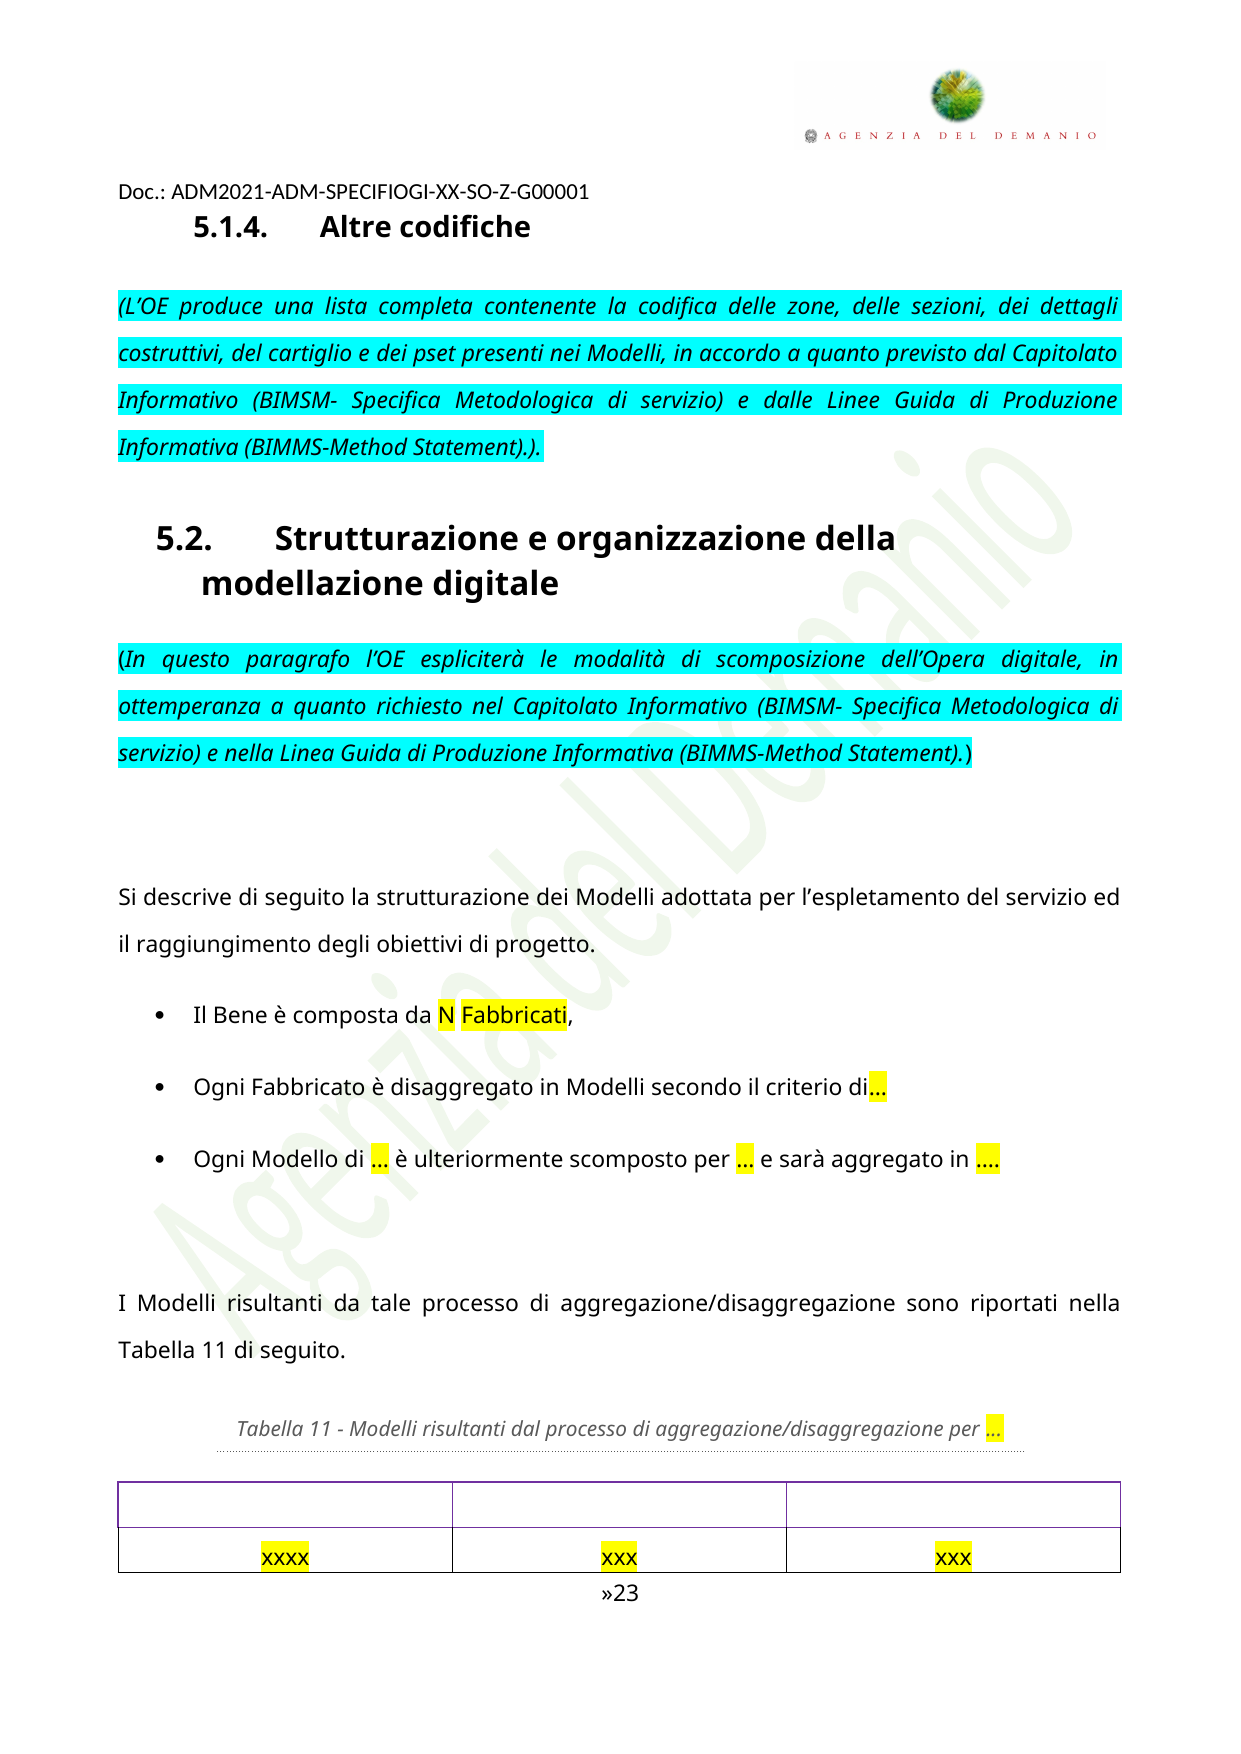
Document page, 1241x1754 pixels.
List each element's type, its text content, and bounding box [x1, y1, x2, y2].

text Tabella 11 - Modelli risultanti dal processo di aggregazione/disaggregazione per ... [216, 1414, 1024, 1452]
list Il Bene è composta da N Fabbricati, [156, 999, 496, 1031]
table_cell xxx [453, 1528, 786, 1572]
list Ogni Modello di … è ulteriormente scomposto per … e sarà aggregato in …. [330, 1143, 381, 1174]
table_header USO/CONTENUTO/BLOCCO [453, 1483, 786, 1527]
list Il Bene è composta da N Fabbricati, [503, 999, 1122, 1031]
list Ogni Modello di … è ulteriormente scomposto per … e sarà aggregato in …. [370, 1143, 1122, 1174]
text Si descrive di seguito la strutturazione dei Modelli adottata per l’espletamento del servizio ed il raggiungimento degli obiettivi di progetto. [531, 881, 1122, 959]
table_cell xxx [787, 1528, 1120, 1572]
text Si descrive di seguito la strutturazione dei Modelli adottata per l’espletamento del servizio ed il raggiungimento degli obiettivi di progetto. [118, 881, 526, 959]
list Ogni Fabbricato è disaggregato in Modelli secondo il criterio di… [479, 1071, 1122, 1102]
list Ogni Modello di … è ulteriormente scomposto per … e sarà aggregato in …. [156, 1143, 286, 1174]
list Altre codifiche [193, 207, 1122, 246]
table_cell xxxx [119, 1528, 452, 1572]
table_header MODELLI [119, 1483, 452, 1527]
text (L’OE produce una lista completa contenente la codifica delle zone, delle sezioni, dei dettagli costruttivi, del cartiglio e dei pset presenti nei Modelli, in accordo a quanto previsto dal Capitolato Informativo (BIMSM- Specifica Metodologica di servizio) e dalle Linee Guida di Produzione Informativa (BIMMS-Method Statement).). [118, 290, 1122, 462]
table_header FORMATO [787, 1483, 1120, 1527]
list Strutturazione e organizzazione della modellazione digitale [156, 515, 1122, 606]
text I Modelli risultanti da tale processo di aggregazione/disaggregazione sono riportati nella Tabella 11 di seguito. [118, 1287, 1122, 1365]
list Ogni Fabbricato è disaggregato in Modelli secondo il criterio di… [426, 1071, 491, 1102]
text (In questo paragrafo l’OE espliciterà le modalità di scomposizione dell’Opera digitale, in ottemperanza a quanto richiesto nel Capitolato Informativo (BIMSM- Specifica Metodologica di servizio) e nella Linea Guida di Produzione Informativa (BIMMS-Method Statement).) [118, 643, 1122, 768]
list Ogni Fabbricato è disaggregato in Modelli secondo il criterio di… [156, 1071, 426, 1102]
